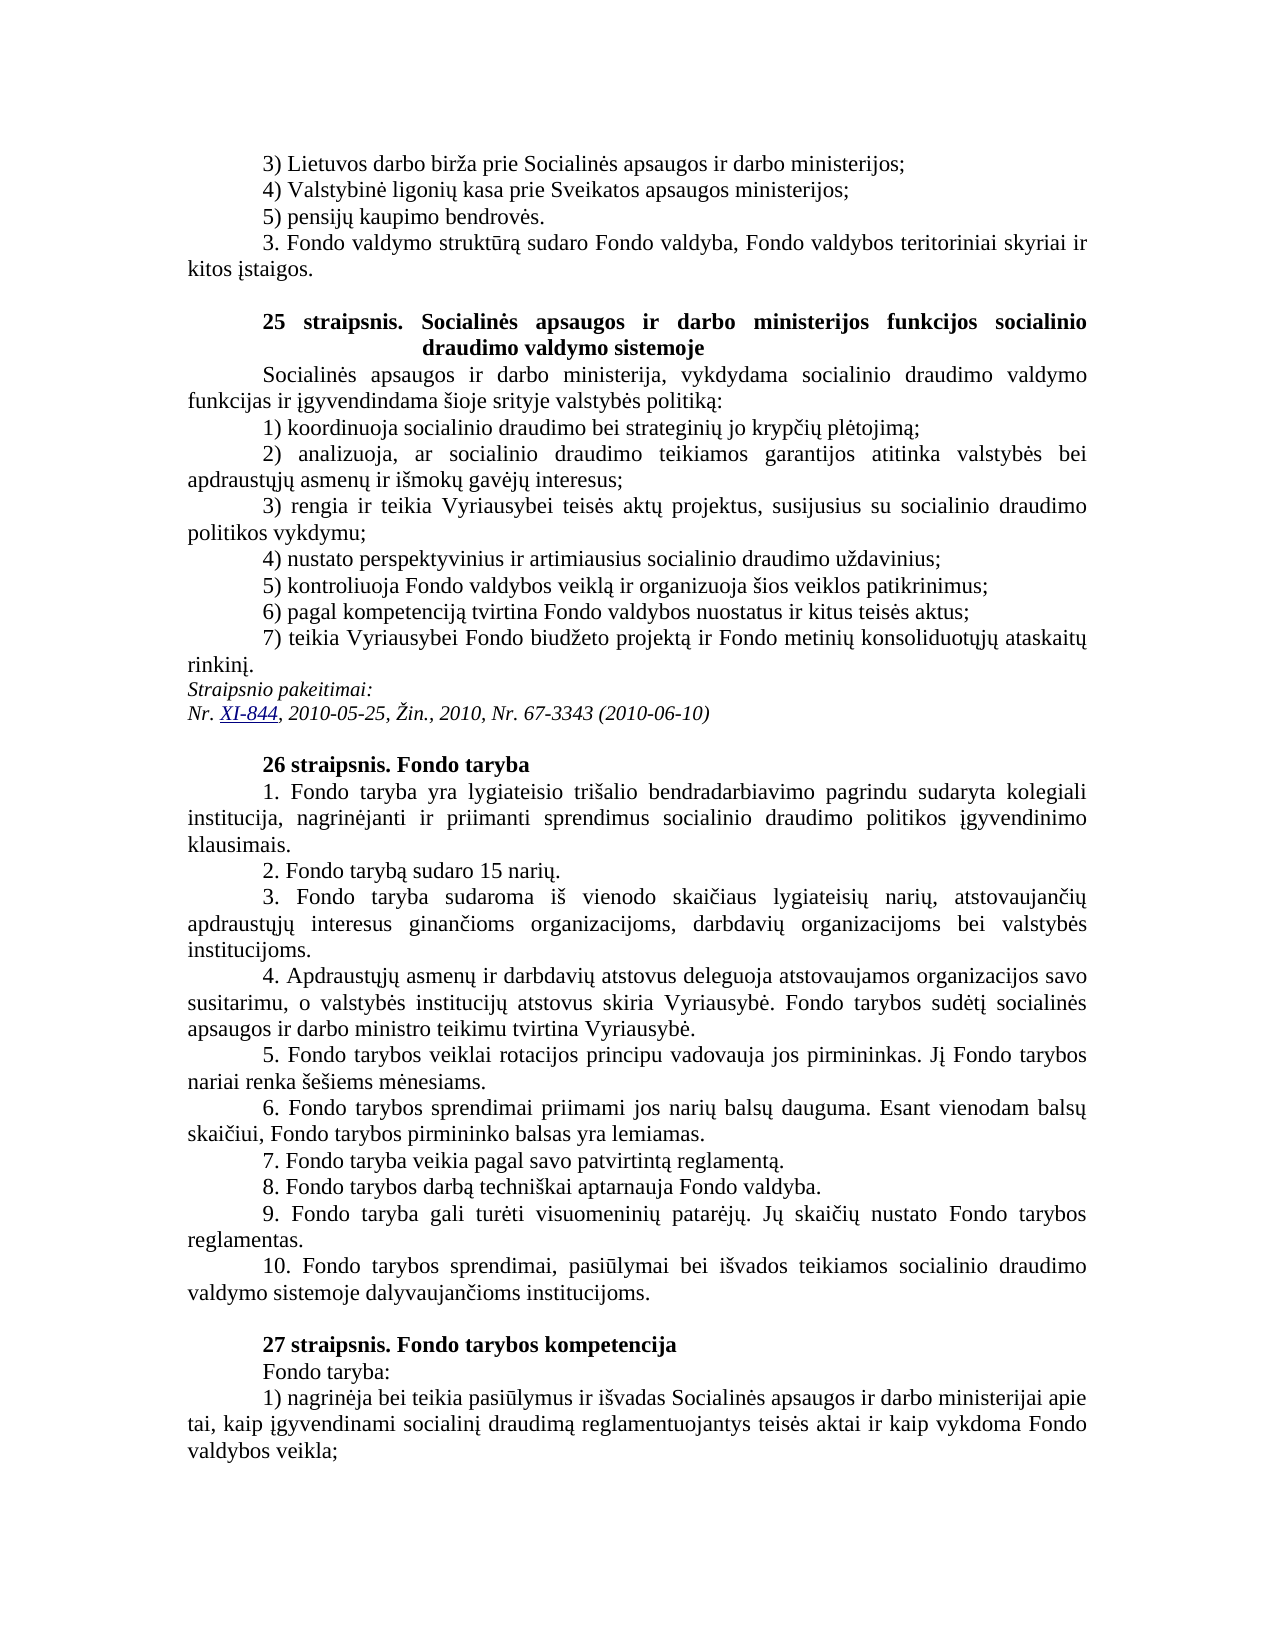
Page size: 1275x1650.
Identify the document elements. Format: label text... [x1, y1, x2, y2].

text Fondo taryba: [187, 1358, 1088, 1384]
text 3. Fondo taryba sudaroma iš vienodo skaičiaus lygiateisių narių, atstovaujančių apdraustųjų interesus ginančioms organizacijoms, darbdavių organizacijoms bei valstybės institucijoms. [187, 883, 1088, 962]
text 3) rengia ir teikia Vyriausybei teisės aktų projektus, susijusius su socialinio draudimo politikos vykdymu; [187, 493, 1088, 545]
text 1) koordinuoja socialinio draudimo bei strateginių jo krypčių plėtojimą; [187, 413, 1088, 440]
text 4) nustato perspektyvinius ir artimiausius socialinio draudimo uždavinius; [187, 545, 1088, 572]
text 3. Fondo valdymo struktūrą sudaro Fondo valdyba, Fondo valdybos teritoriniai skyriai ir kitos įstaigos. [187, 229, 1088, 282]
text 6) pagal kompetenciją tvirtina Fondo valdybos nuostatus ir kitus teisės aktus; [187, 598, 1088, 624]
text 2) analizuoja, ar socialinio draudimo teikiamos garantijos atitinka valstybės bei apdraustųjų asmenų ir išmokų gavėjų interesus; [187, 440, 1088, 493]
text 25 straipsnis. Socialinės apsaugos ir darbo ministerijos funkcijos socialinio draudimo valdymo sistemoje [262, 308, 1088, 361]
text 3) Lietuvos darbo birža prie Socialinės apsaugos ir darbo ministerijos; [187, 150, 1088, 176]
text 8. Fondo tarybos darbą techniškai aptarnauja Fondo valdyba. [187, 1173, 1088, 1199]
text 26 straipsnis. Fondo taryba [187, 752, 1088, 778]
text 2. Fondo tarybą sudaro 15 narių. [187, 857, 1088, 883]
text 5. Fondo tarybos veiklai rotacijos principu vadovauja jos pirmininkas. Jį Fondo tarybos nariai renka šešiems mėnesiams. [187, 1041, 1088, 1094]
text 27 straipsnis. Fondo tarybos kompetencija [187, 1331, 1088, 1358]
text 10. Fondo tarybos sprendimai, pasiūlymai bei išvados teikiamos socialinio draudimo valdymo sistemoje dalyvaujančioms institucijoms. [187, 1252, 1088, 1305]
text Socialinės apsaugos ir darbo ministerija, vykdydama socialinio draudimo valdymo funkcijas ir įgyvendindama šioje srityje valstybės politiką: [187, 361, 1088, 413]
text Nr. XI-844, 2010-05-25, Žin., 2010, Nr. 67-3343 (2010-06-10) [187, 701, 1087, 725]
text 5) pensijų kaupimo bendrovės. [187, 203, 1088, 229]
text 7) teikia Vyriausybei Fondo biudžeto projektą ir Fondo metinių konsoliduotųjų ataskaitų rinkinį. [187, 624, 1088, 677]
text 1) nagrinėja bei teikia pasiūlymus ir išvadas Socialinės apsaugos ir darbo ministerijai apie tai, kaip įgyvendinami socialinį draudimą reglamentuojantys teisės aktai ir kaip vykdoma Fondo valdybos veikla; [187, 1384, 1088, 1463]
text 7. Fondo taryba veikia pagal savo patvirtintą reglamentą. [187, 1147, 1088, 1173]
text 1. Fondo taryba yra lygiateisio trišalio bendradarbiavimo pagrindu sudaryta kolegiali institucija, nagrinėjanti ir priimanti sprendimus socialinio draudimo politikos įgyvendinimo klausimais. [187, 778, 1088, 857]
text 5) kontroliuoja Fondo valdybos veiklą ir organizuoja šios veiklos patikrinimus; [187, 572, 1088, 598]
text 4. Apdraustųjų asmenų ir darbdavių atstovus deleguoja atstovaujamos organizacijos savo susitarimu, o valstybės institucijų atstovus skiria Vyriausybė. Fondo tarybos sudėtį socialinės apsaugos ir darbo ministro teikimu tvirtina Vyriausybė. [187, 962, 1088, 1041]
text 6. Fondo tarybos sprendimai priimami jos narių balsų dauguma. Esant vienodam balsų skaičiui, Fondo tarybos pirmininko balsas yra lemiamas. [187, 1094, 1088, 1147]
text 4) Valstybinė ligonių kasa prie Sveikatos apsaugos ministerijos; [187, 176, 1088, 203]
text Straipsnio pakeitimai: [187, 677, 1088, 701]
text 9. Fondo taryba gali turėti visuomeninių patarėjų. Jų skaičių nustato Fondo tarybos reglamentas. [187, 1199, 1088, 1252]
